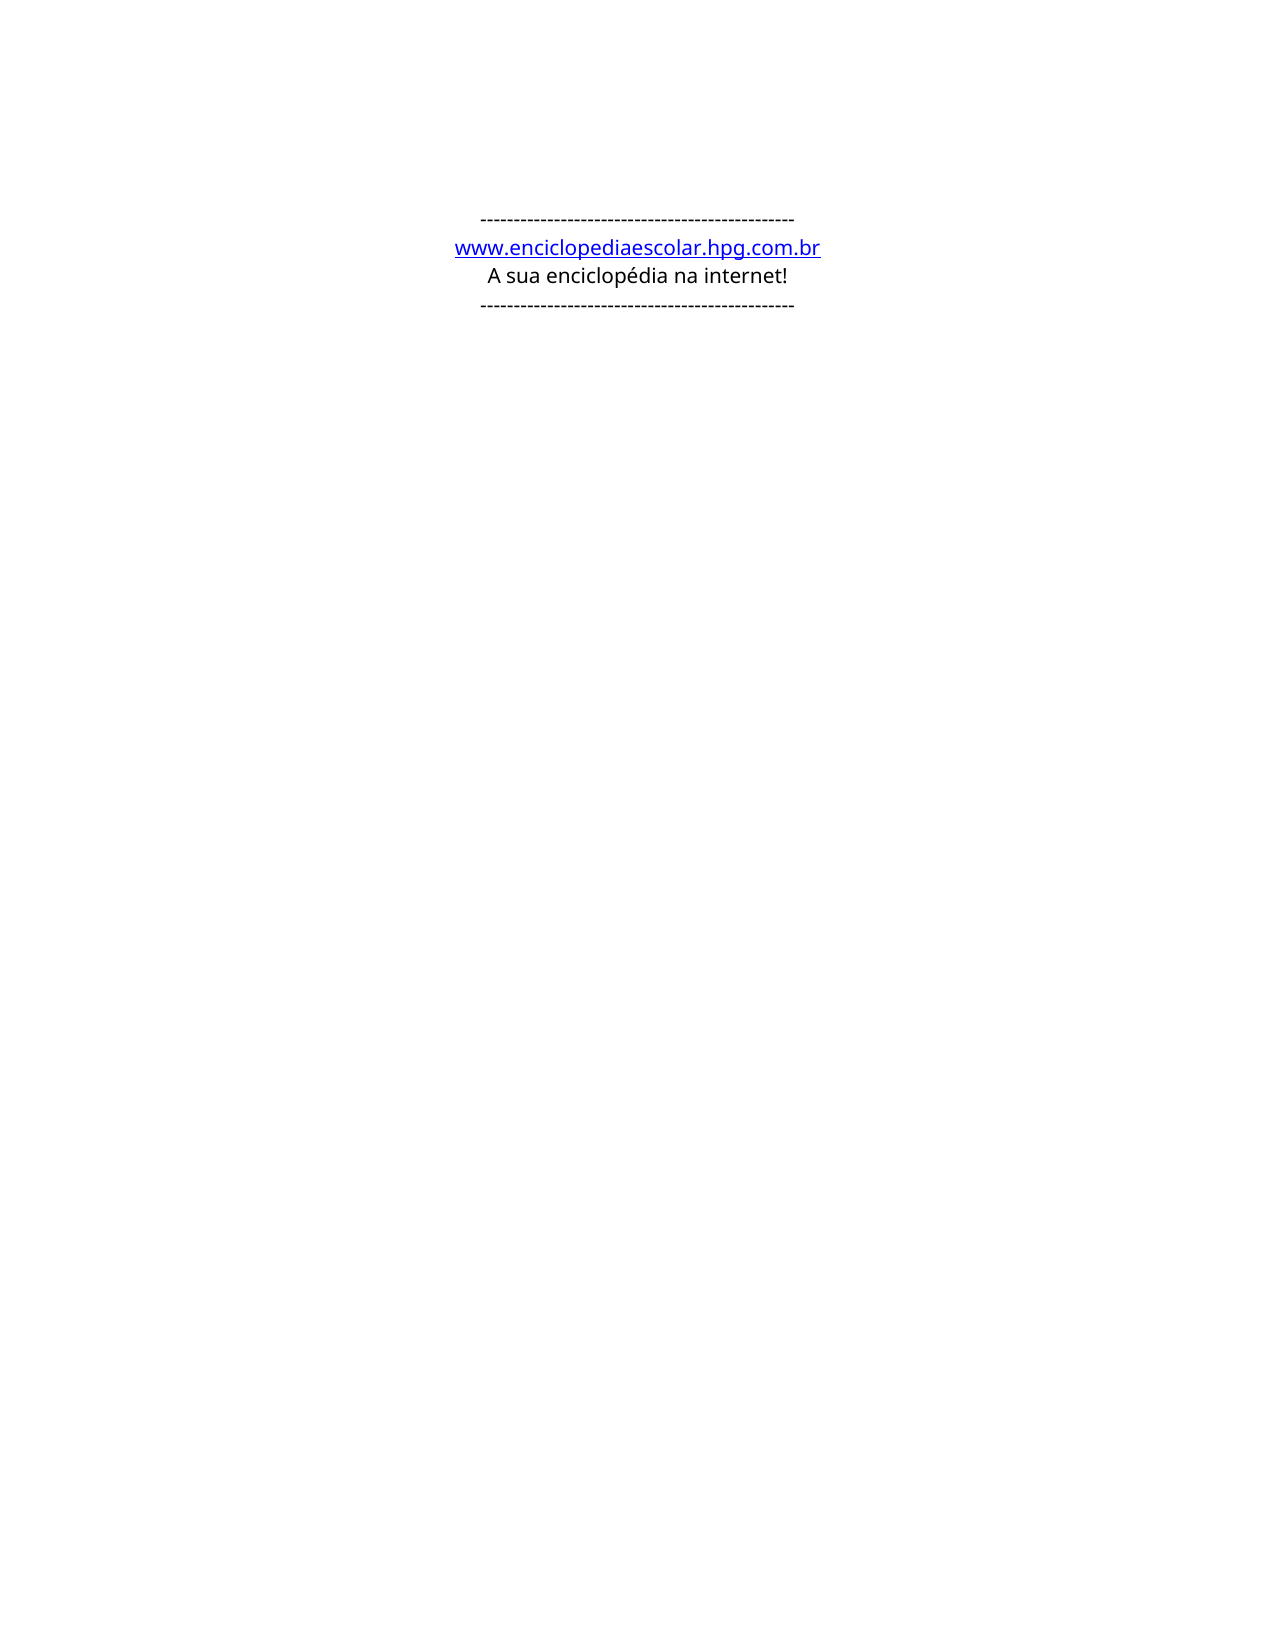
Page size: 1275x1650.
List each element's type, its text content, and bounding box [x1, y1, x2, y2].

text A sua enciclopédia na internet! [177, 261, 1098, 290]
text ----------------------------------------------- [177, 290, 1098, 318]
text ----------------------------------------------- [177, 204, 1098, 233]
text www.enciclopediaescolar.hpg.com.br [177, 233, 1098, 261]
